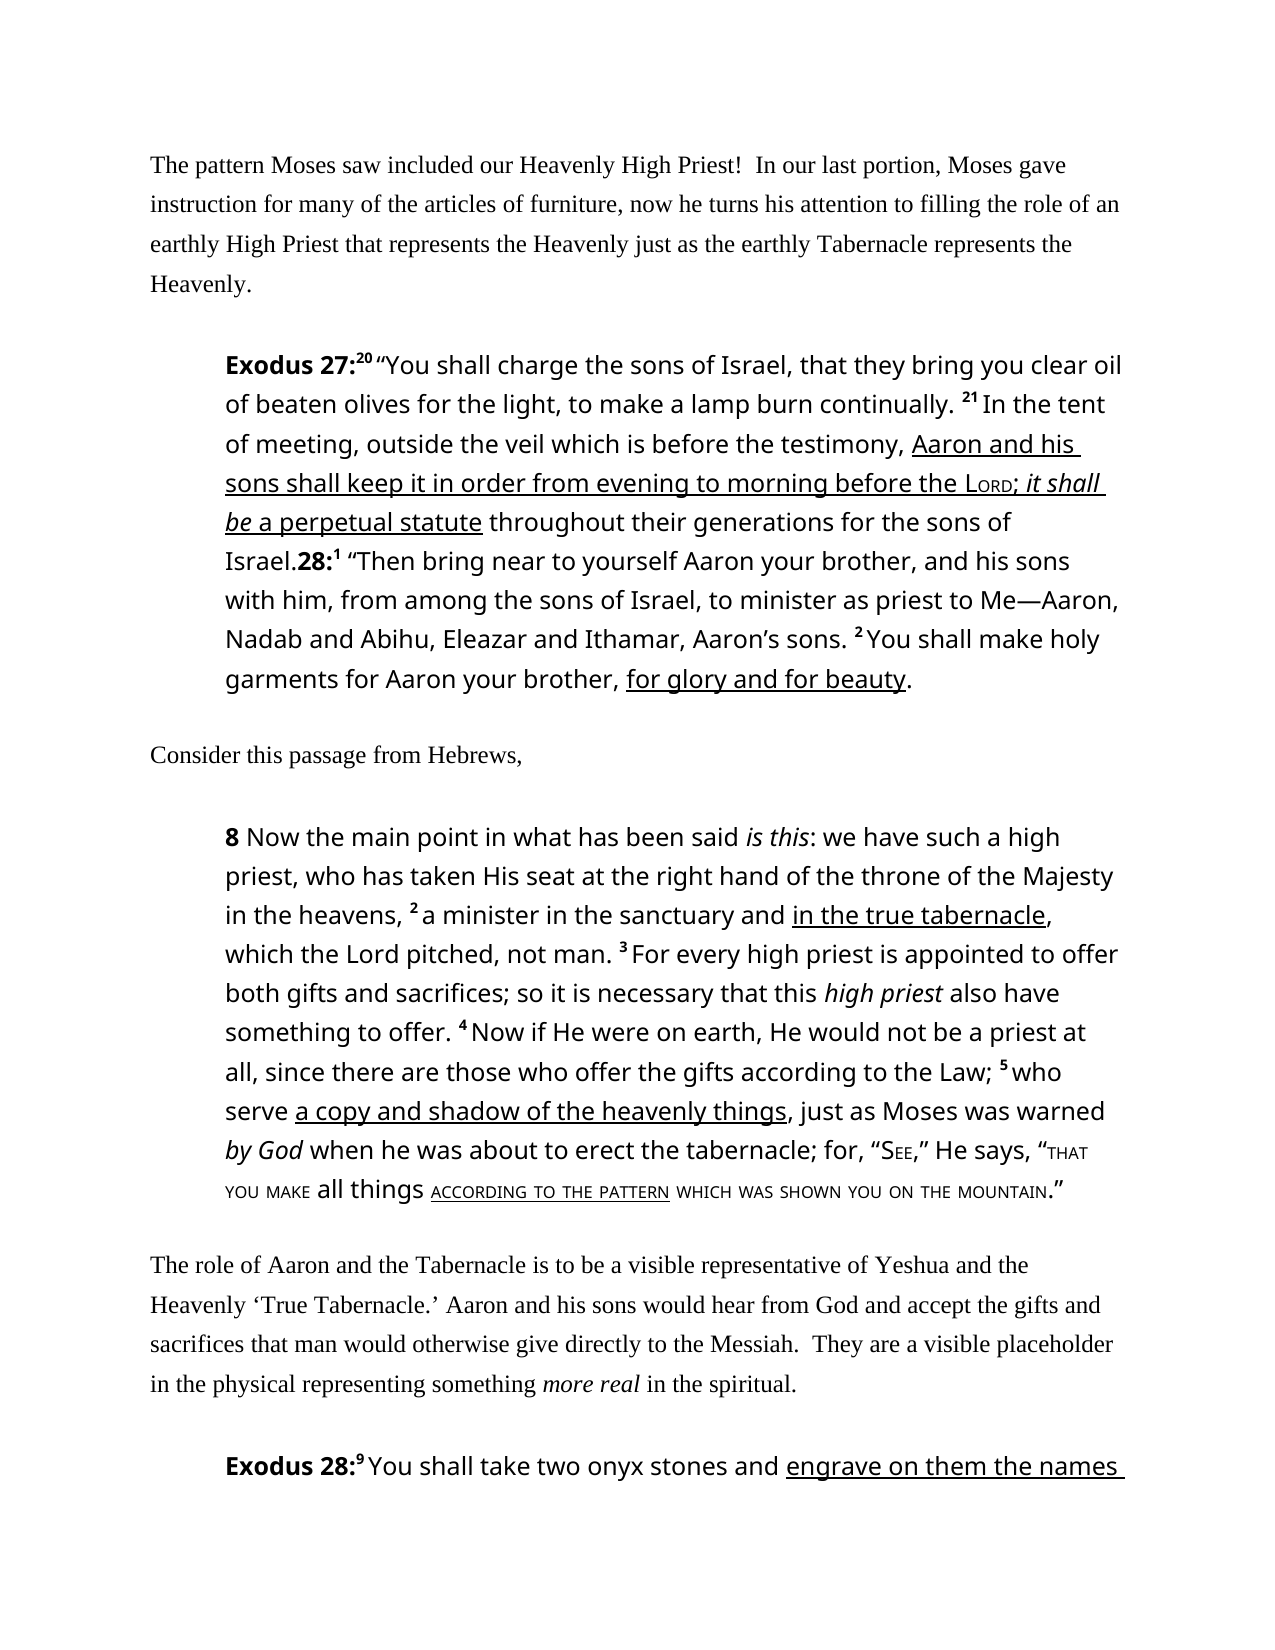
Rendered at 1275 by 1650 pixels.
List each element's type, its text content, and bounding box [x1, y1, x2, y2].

text Consider this passage from Hebrews, [150, 740, 1125, 769]
text The role of Aaron and the Tabernacle is to be a visible representative of Yeshua and the Heavenly ‘True Tabernacle.’ Aaron and his sons would hear from God and accept the gifts and sacrifices that man would otherwise give directly to the Messiah. They are a visible placeholder in the physical representing something more real in the spiritual. [150, 1250, 1125, 1398]
text The pattern Moses saw included our Heavenly High Priest! In our last portion, Moses gave instruction for many of the articles of furniture, now he turns his attention to filling the role of an earthly High Priest that represents the Heavenly just as the earthly Tabernacle represents the Heavenly. [150, 150, 1125, 297]
text Exodus 27:20 “You shall charge the sons of Israel, that they bring you clear oil of beaten olives for the light, to make a lamp burn continually. 21 In the tent of meeting, outside the veil which is before the testimony, Aaron and his sons shall keep it in order from evening to morning before the Lord; it shall be a perpetual statute throughout their generations for the sons of Israel.28:1 “Then bring near to yourself Aaron your brother, and his sons with him, from among the sons of Israel, to minister as priest to Me—Aaron, Nadab and Abihu, Eleazar and Ithamar, Aaron’s sons. 2 You shall make holy garments for Aaron your brother, for glory and for beauty. [225, 348, 1125, 695]
text Exodus 28:9 You shall take two onyx stones and engrave on them the names [225, 1448, 1125, 1482]
text 8 Now the main point in what has been said is this: we have such a high priest, who has taken His seat at the right hand of the throne of the Majesty in the heavens, 2 a minister in the sanctuary and in the true tabernacle, which the Lord pitched, not man. 3 For every high priest is appointed to offer both gifts and sacrifices; so it is necessary that this high priest also have something to offer. 4 Now if He were on earth, He would not be a priest at all, since there are those who offer the gifts according to the Law; 5 who serve a copy and shadow of the heavenly things, just as Moses was warned by God when he was about to erect the tabernacle; for, “See,” He says, “that you make all things according to the pattern which was shown you on the mountain.” [225, 819, 1125, 1206]
